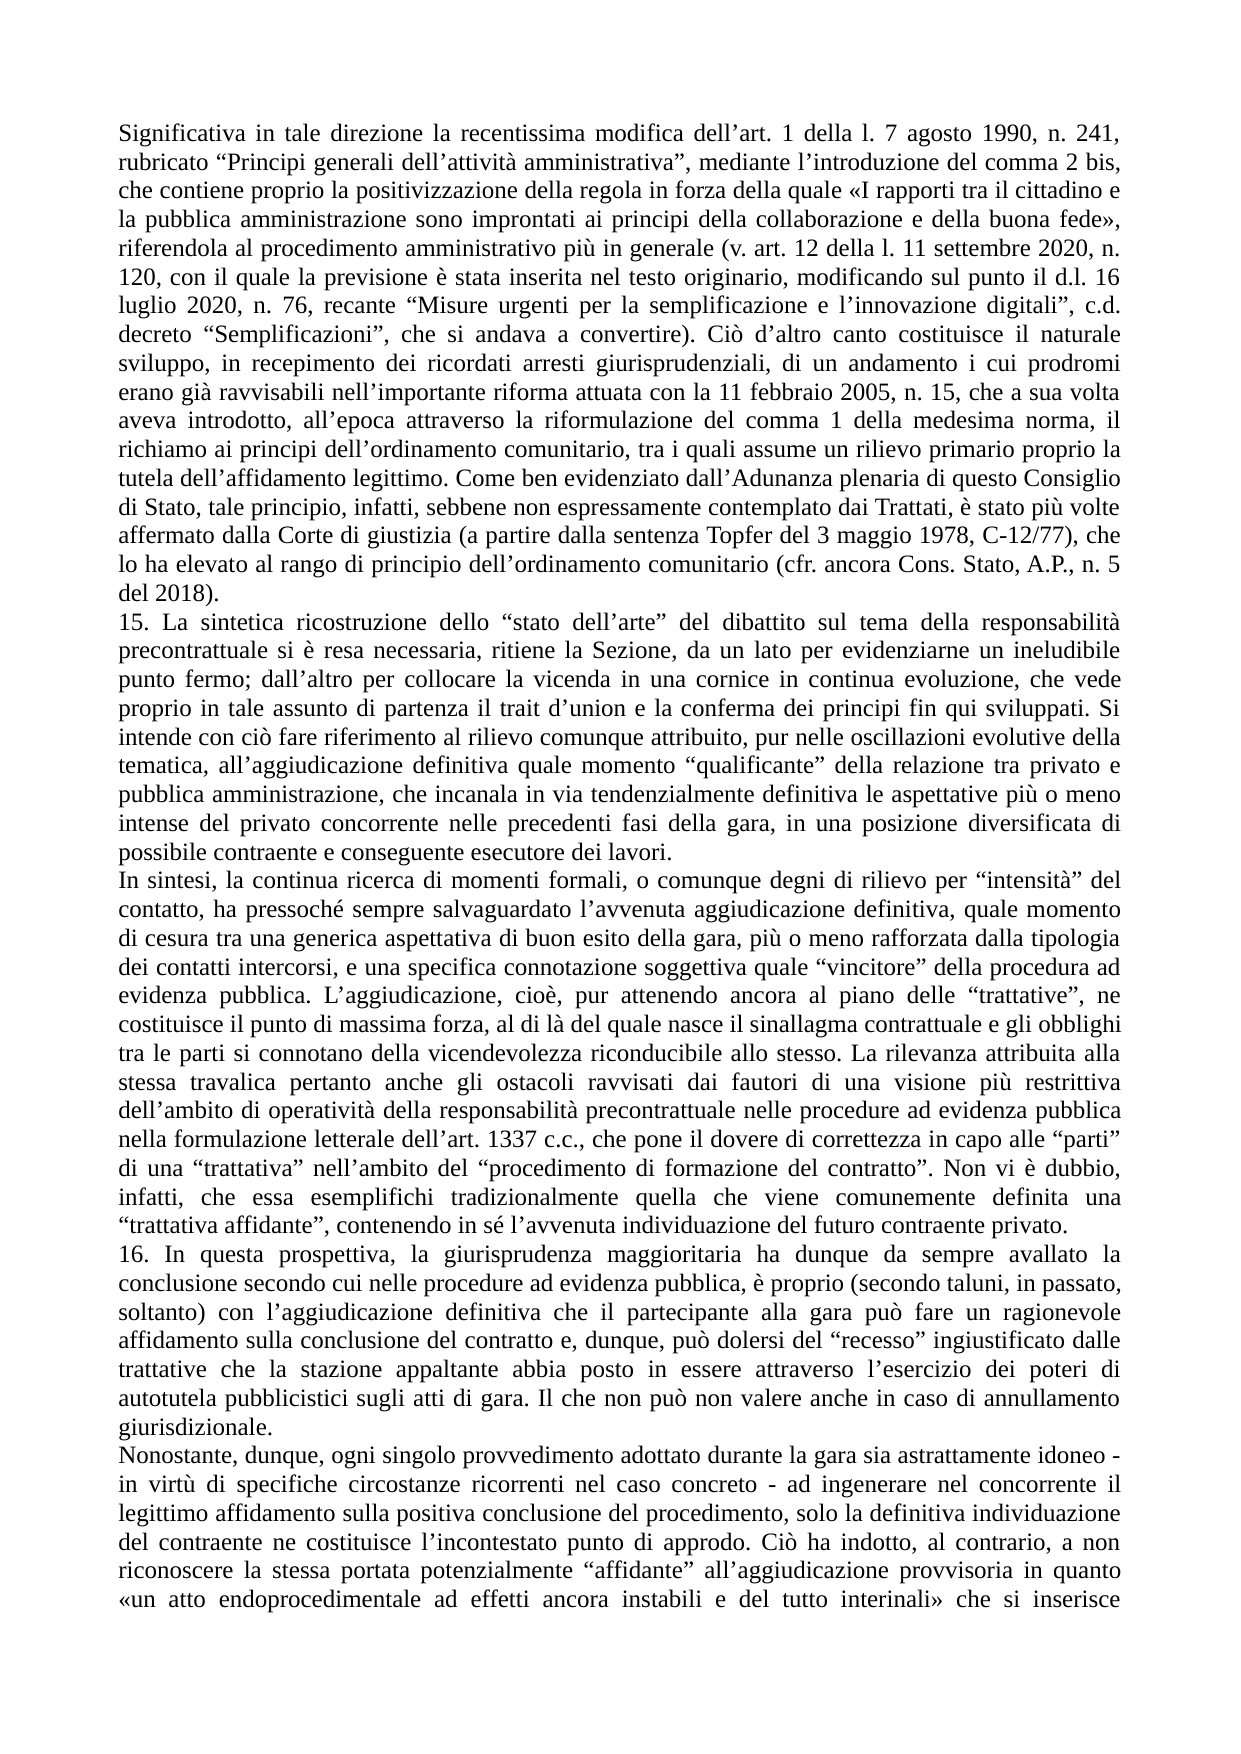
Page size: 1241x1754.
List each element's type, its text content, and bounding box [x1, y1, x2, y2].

text Significativa in tale direzione la recentissima modifica dell’art. 1 della l. 7 agosto 1990, n. 241, rubricato “Principi generali dell’attività amministrativa”, mediante l’introduzione del comma 2 bis, che contiene proprio la positivizzazione della regola in forza della quale «I rapporti tra il cittadino e la pubblica amministrazione sono improntati ai principi della collaborazione e della buona fede», riferendola al procedimento amministrativo più in generale (v. art. 12 della l. 11 settembre 2020, n. 120, con il quale la previsione è stata inserita nel testo originario, modificando sul punto il d.l. 16 luglio 2020, n. 76, recante “Misure urgenti per la semplificazione e l’innovazione digitali”, c.d. decreto “Semplificazioni”, che si andava a convertire). Ciò d’altro canto costituisce il naturale sviluppo, in recepimento dei ricordati arresti giurisprudenziali, di un andamento i cui prodromi erano già ravvisabili nell’importante riforma attuata con la 11 febbraio 2005, n. 15, che a sua volta aveva introdotto, all’epoca attraverso la riformulazione del comma 1 della medesima norma, il richiamo ai principi dell’ordinamento comunitario, tra i quali assume un rilievo primario proprio la tutela dell’affidamento legittimo. Come ben evidenziato dall’Adunanza plenaria di questo Consiglio di Stato, tale principio, infatti, sebbene non espressamente contemplato dai Trattati, è stato più volte affermato dalla Corte di giustizia (a partire dalla sentenza Topfer del 3 maggio 1978, C-12/77), che lo ha elevato al rango di principio dell’ordinamento comunitario (cfr. ancora Cons. Stato, A.P., n. 5 del 2018). [118, 118, 1122, 607]
text 15. La sintetica ricostruzione dello “stato dell’arte” del dibattito sul tema della responsabilità precontrattuale si è resa necessaria, ritiene la Sezione, da un lato per evidenziarne un ineludibile punto fermo; dall’altro per collocare la vicenda in una cornice in continua evoluzione, che vede proprio in tale assunto di partenza il trait d’union e la conferma dei principi fin qui sviluppati. Si intende con ciò fare riferimento al rilievo comunque attribuito, pur nelle oscillazioni evolutive della tematica, all’aggiudicazione definitiva quale momento “qualificante” della relazione tra privato e pubblica amministrazione, che incanala in via tendenzialmente definitiva le aspettative più o meno intense del privato concorrente nelle precedenti fasi della gara, in una posizione diversificata di possibile contraente e conseguente esecutore dei lavori. [118, 607, 1122, 866]
text In sintesi, la continua ricerca di momenti formali, o comunque degni di rilievo per “intensità” del contatto, ha pressoché sempre salvaguardato l’avvenuta aggiudicazione definitiva, quale momento di cesura tra una generica aspettativa di buon esito della gara, più o meno rafforzata dalla tipologia dei contatti intercorsi, e una specifica connotazione soggettiva quale “vincitore” della procedura ad evidenza pubblica. L’aggiudicazione, cioè, pur attenendo ancora al piano delle “trattative”, ne costituisce il punto di massima forza, al di là del quale nasce il sinallagma contrattuale e gli obblighi tra le parti si connotano della vicendevolezza riconducibile allo stesso. La rilevanza attribuita alla stessa travalica pertanto anche gli ostacoli ravvisati dai fautori di una visione più restrittiva dell’ambito di operatività della responsabilità precontrattuale nelle procedure ad evidenza pubblica nella formulazione letterale dell’art. 1337 c.c., che pone il dovere di correttezza in capo alle “parti” di una “trattativa” nell’ambito del “procedimento di formazione del contratto”. Non vi è dubbio, infatti, che essa esemplifichi tradizionalmente quella che viene comunemente definita una “trattativa affidante”, contenendo in sé l’avvenuta individuazione del futuro contraente privato. [118, 866, 1122, 1239]
text Nonostante, dunque, ogni singolo provvedimento adottato durante la gara sia astrattamente idoneo - in virtù di specifiche circostanze ricorrenti nel caso concreto - ad ingenerare nel concorrente il legittimo affidamento sulla positiva conclusione del procedimento, solo la definitiva individuazione del contraente ne costituisce l’incontestato punto di approdo. Ciò ha indotto, al contrario, a non riconoscere la stessa portata potenzialmente “affidante” all’aggiudicazione provvisoria in quanto «un atto endoprocedimentale ad effetti ancora instabili e del tutto interinali» che si inserisce [118, 1441, 1122, 1613]
text 16. In questa prospettiva, la giurisprudenza maggioritaria ha dunque da sempre avallato la conclusione secondo cui nelle procedure ad evidenza pubblica, è proprio (secondo taluni, in passato, soltanto) con l’aggiudicazione definitiva che il partecipante alla gara può fare un ragionevole affidamento sulla conclusione del contratto e, dunque, può dolersi del “recesso” ingiustificato dalle trattative che la stazione appaltante abbia posto in essere attraverso l’esercizio dei poteri di autotutela pubblicistici sugli atti di gara. Il che non può non valere anche in caso di annullamento giurisdizionale. [118, 1239, 1122, 1441]
